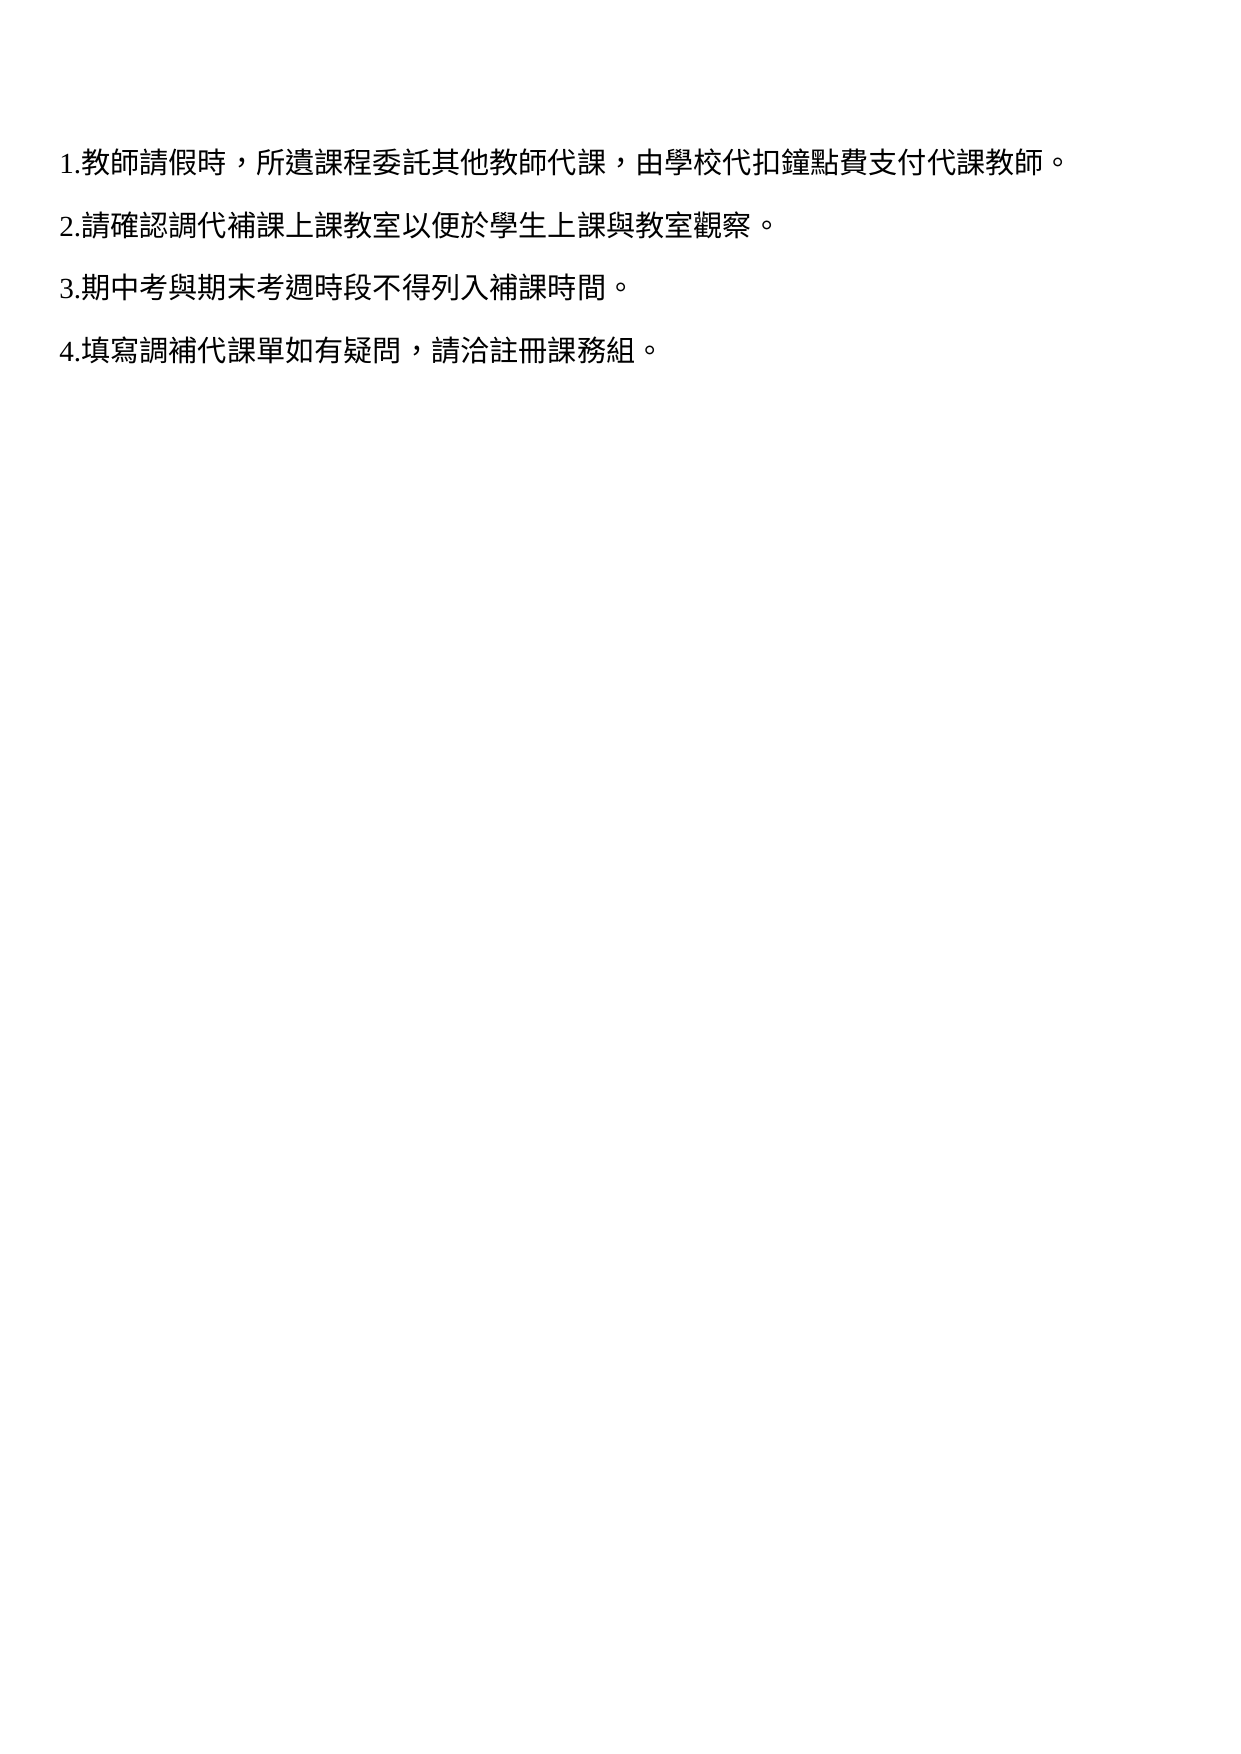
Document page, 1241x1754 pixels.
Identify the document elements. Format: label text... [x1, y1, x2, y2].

text 1.教師請假時，所遺課程委託其他教師代課，由學校代扣鐘點費支付代課教師。 [59, 119, 1181, 182]
text 2.請確認調代補課上課教室以便於學生上課與教室觀察。 [59, 182, 1181, 244]
text 4.填寫調補代課單如有疑問，請洽註冊課務組。 [59, 307, 1181, 369]
text 3.期中考與期末考週時段不得列入補課時間。 [59, 244, 1181, 307]
